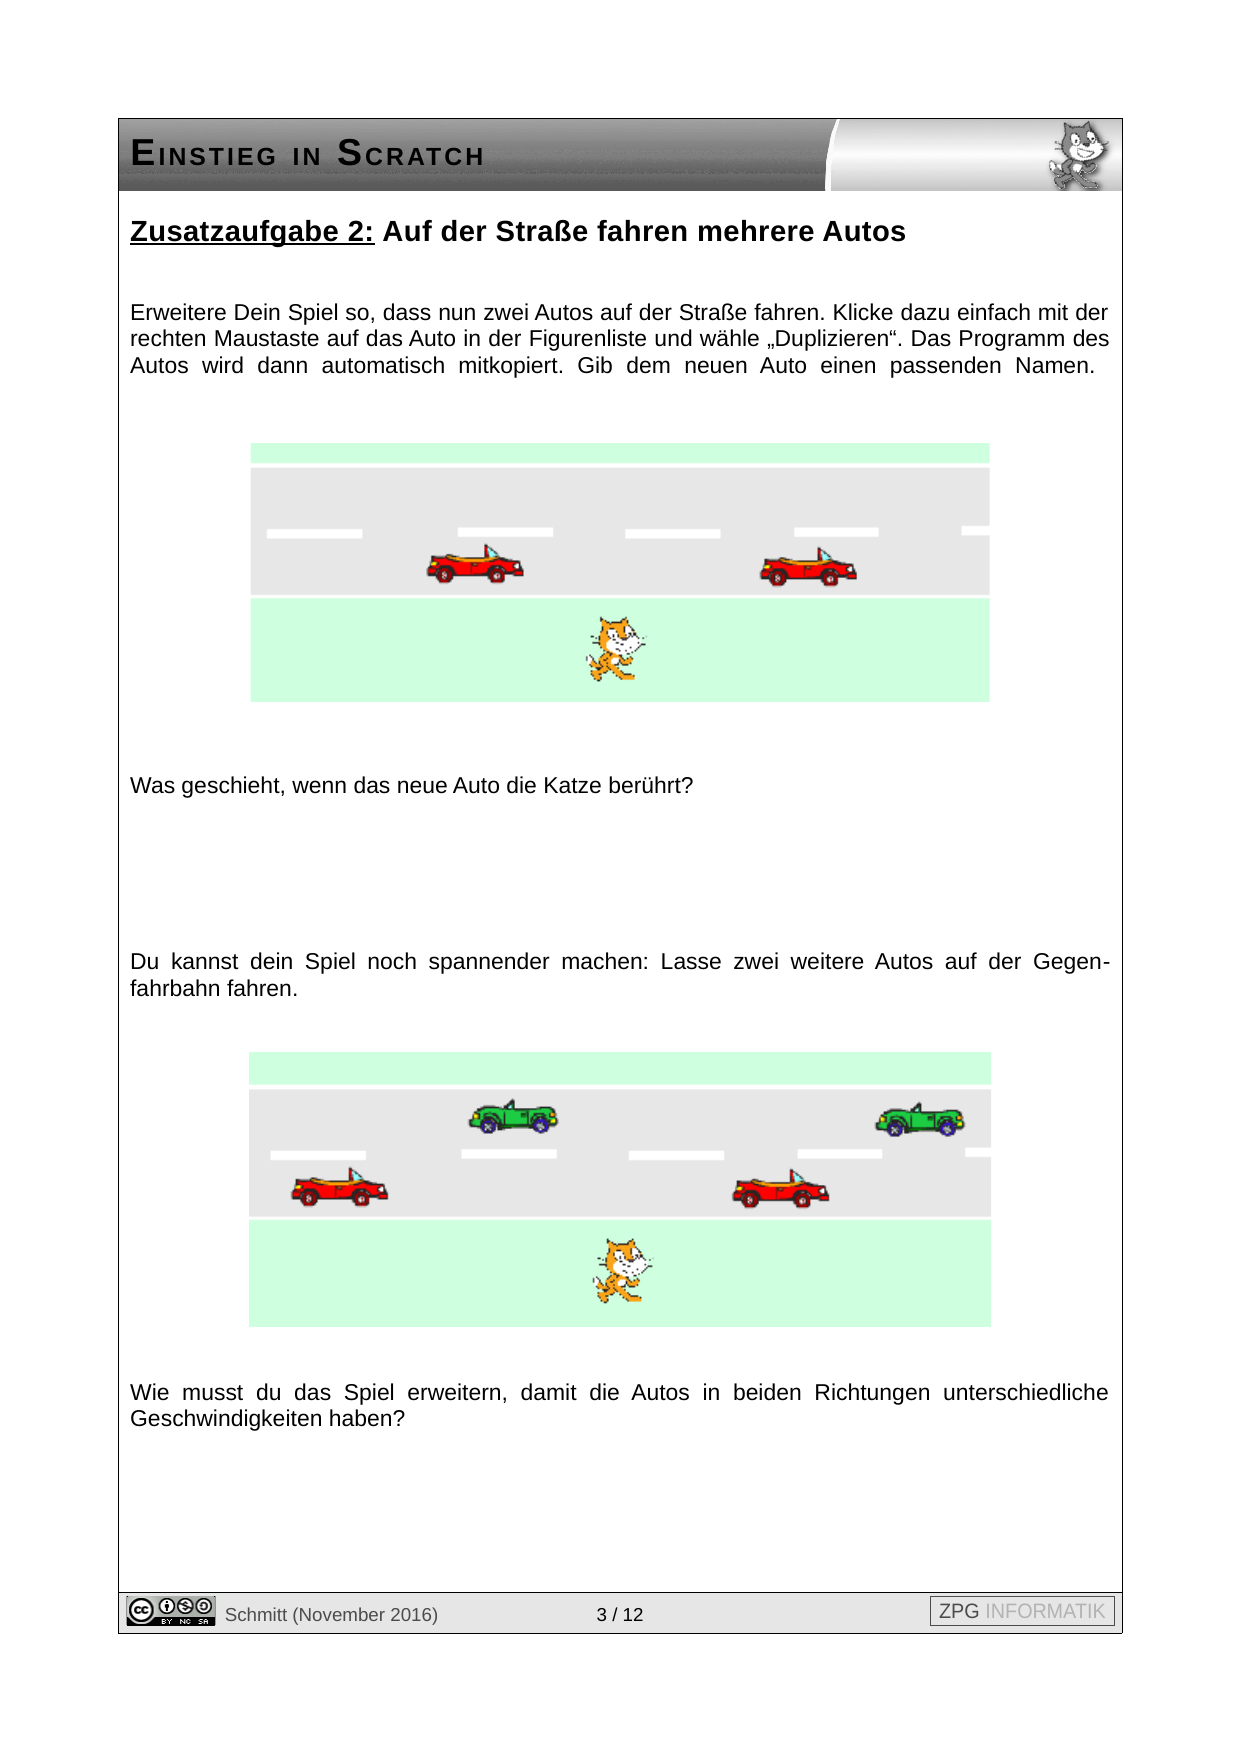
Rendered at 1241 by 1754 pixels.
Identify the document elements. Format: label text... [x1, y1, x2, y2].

picture [249, 1052, 992, 1327]
text Zusatzaufgabe 2: Auf der Straße fahren mehrere Autos [130, 214, 1110, 281]
text Was geschieht, wenn das neue Auto die Katze berührt? [130, 746, 1110, 798]
picture [126, 1596, 216, 1626]
picture [119, 119, 1122, 191]
picture [250, 443, 990, 702]
text Erweitere Dein Spiel so, dass nun zwei Autos auf der Straße fahren. Klicke dazu einfach mit der rechten Maustaste auf das Auto in der Figurenliste und wähle „Duplizieren“. Das Programm des Autos wird dann automatisch mitkopiert. Gib dem neuen Auto einen passenden Namen. [130, 299, 1110, 728]
text Wie musst du das Spiel erweitern, damit die Autos in beiden Richtungen unterschiedliche Geschwindigkeiten haben? [130, 1063, 1110, 1432]
text Du kannst dein Spiel noch spannender machen: Lasse zwei weitere Autos auf der Gegen­fahrbahn fahren. [130, 948, 1110, 1001]
